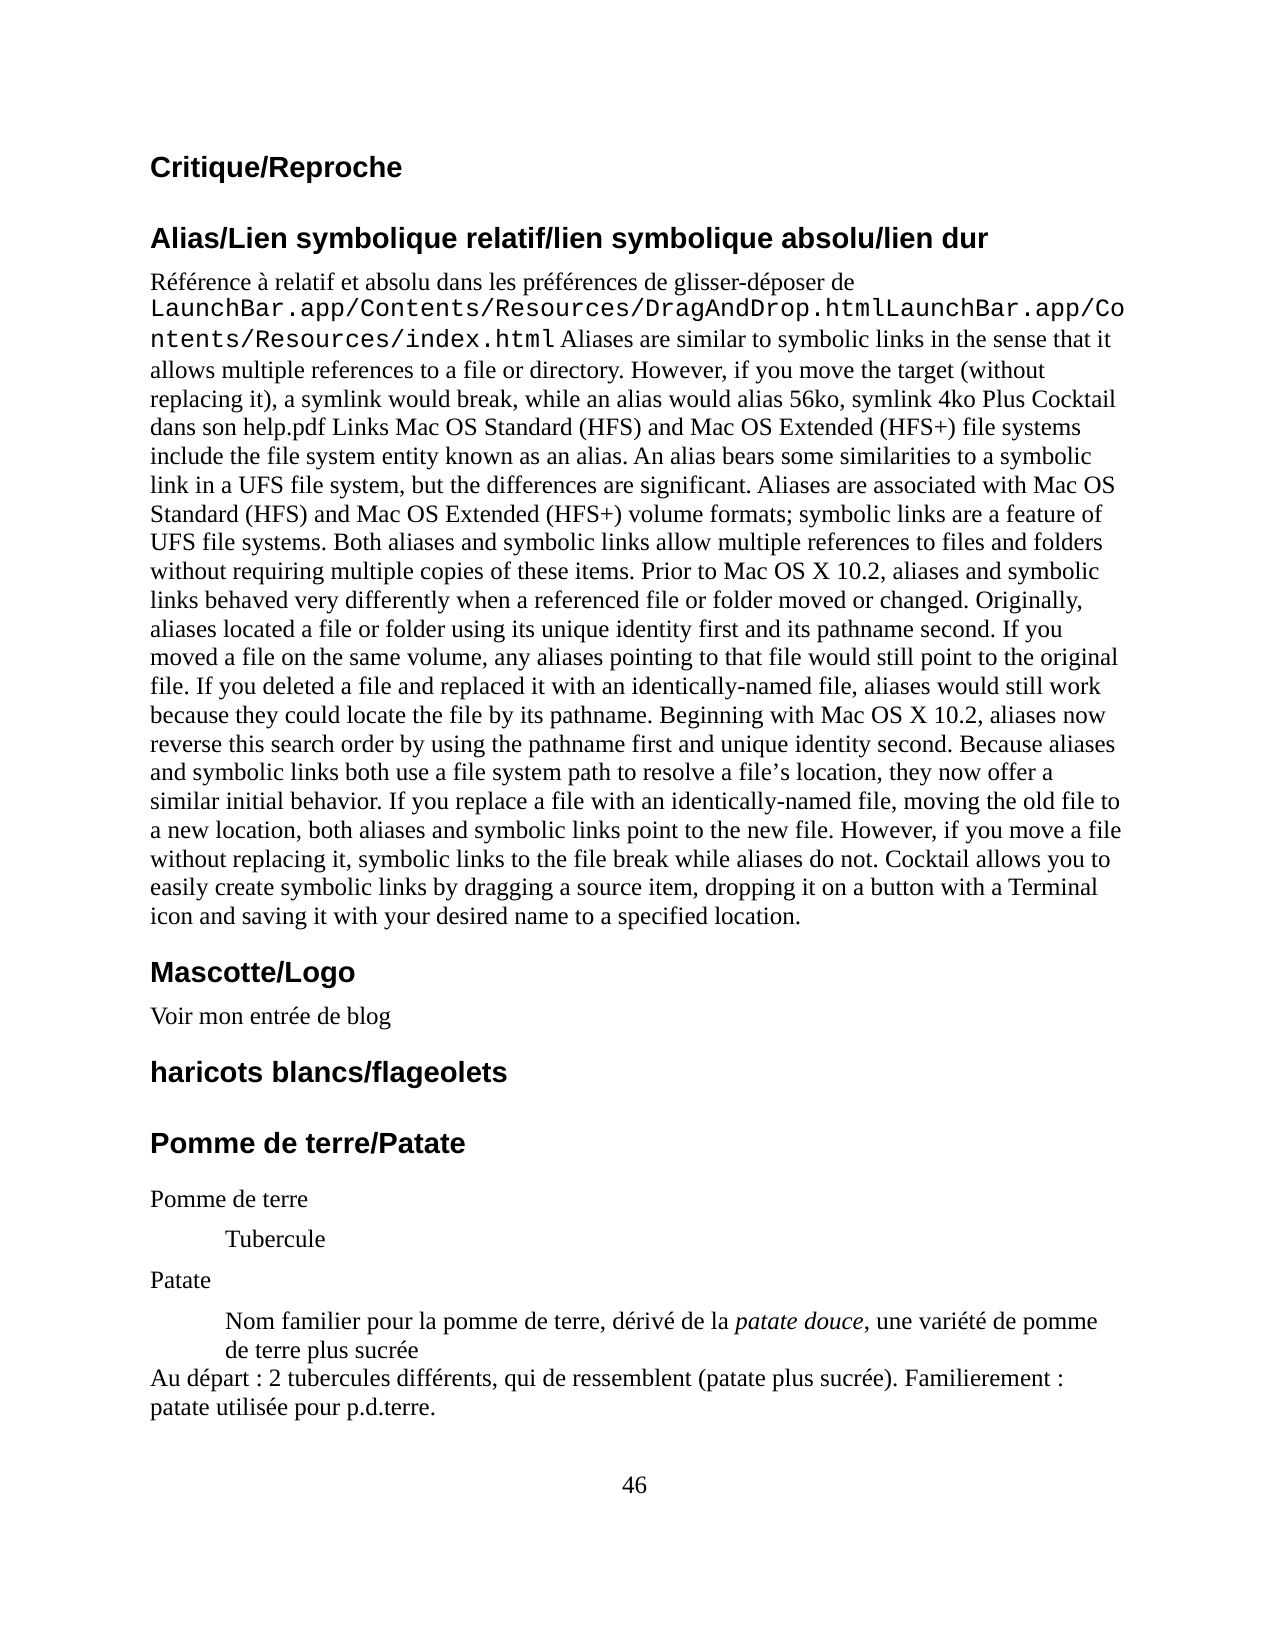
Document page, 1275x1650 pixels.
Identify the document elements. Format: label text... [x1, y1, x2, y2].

subtitle haricots blancs/flageolets [150, 1055, 1125, 1088]
subtitle Pomme de terre/Patate [150, 1126, 1125, 1159]
text Au départ : 2 tubercules différents, qui de ressemblent (patate plus sucrée). Familierement : patate utilisée pour p.d.terre. [150, 1363, 1125, 1421]
text Patate [150, 1265, 1125, 1294]
text Référence à relatif et absolu dans les préférences de glisser-déposer de LaunchBar.app/Contents/Resources/DragAndDrop.htmlLaunchBar.app/Contents/Resources/index.html Aliases are similar to symbolic links in the sense that it allows multiple references to a file or directory. However, if you move the target (without replacing it), a symlink would break, while an alias would alias 56ko, symlink 4ko Plus Cocktail dans son help.pdf Links Mac OS Standard (HFS) and Mac OS Extended (HFS+) file systems include the file system entity known as an alias. An alias bears some similarities to a symbolic link in a UFS file system, but the differences are significant. Aliases are associated with Mac OS Standard (HFS) and Mac OS Extended (HFS+) volume formats; symbolic links are a feature of UFS file systems. Both aliases and symbolic links allow multiple references to files and folders without requiring multiple copies of these items. Prior to Mac OS X 10.2, aliases and symbolic links behaved very differently when a referenced file or folder moved or changed. Originally, aliases located a file or folder using its unique identity first and its pathname second. If you moved a file on the same volume, any aliases pointing to that file would still point to the original file. If you deleted a file and replaced it with an identically-named file, aliases would still work because they could locate the file by its pathname. Beginning with Mac OS X 10.2, aliases now reverse this search order by using the pathname first and unique identity second. Because aliases and symbolic links both use a file system path to resolve a fileʼs location, they now offer a similar initial behavior. If you replace a file with an identically-named file, moving the old file to a new location, both aliases and symbolic links point to the new file. However, if you move a file without replacing it, symbolic links to the file break while aliases do not. Cocktail allows you to easily create symbolic links by dragging a source item, dropping it on a button with a Terminal icon and saving it with your desired name to a specified location. [150, 267, 1125, 930]
subtitle Critique/Reproche [150, 150, 1125, 183]
text Tubercule [225, 1224, 1125, 1253]
subtitle Mascotte/Logo [150, 955, 1125, 988]
text Voir mon entrée de blog [150, 1001, 1125, 1030]
subtitle Alias/Lien symbolique relatif/lien symbolique absolu/lien dur [150, 221, 1125, 254]
text Pomme de terre [150, 1184, 1125, 1213]
text Nom familier pour la pomme de terre, dérivé de la patate douce, une variété de pomme de terre plus sucrée [225, 1306, 1125, 1363]
